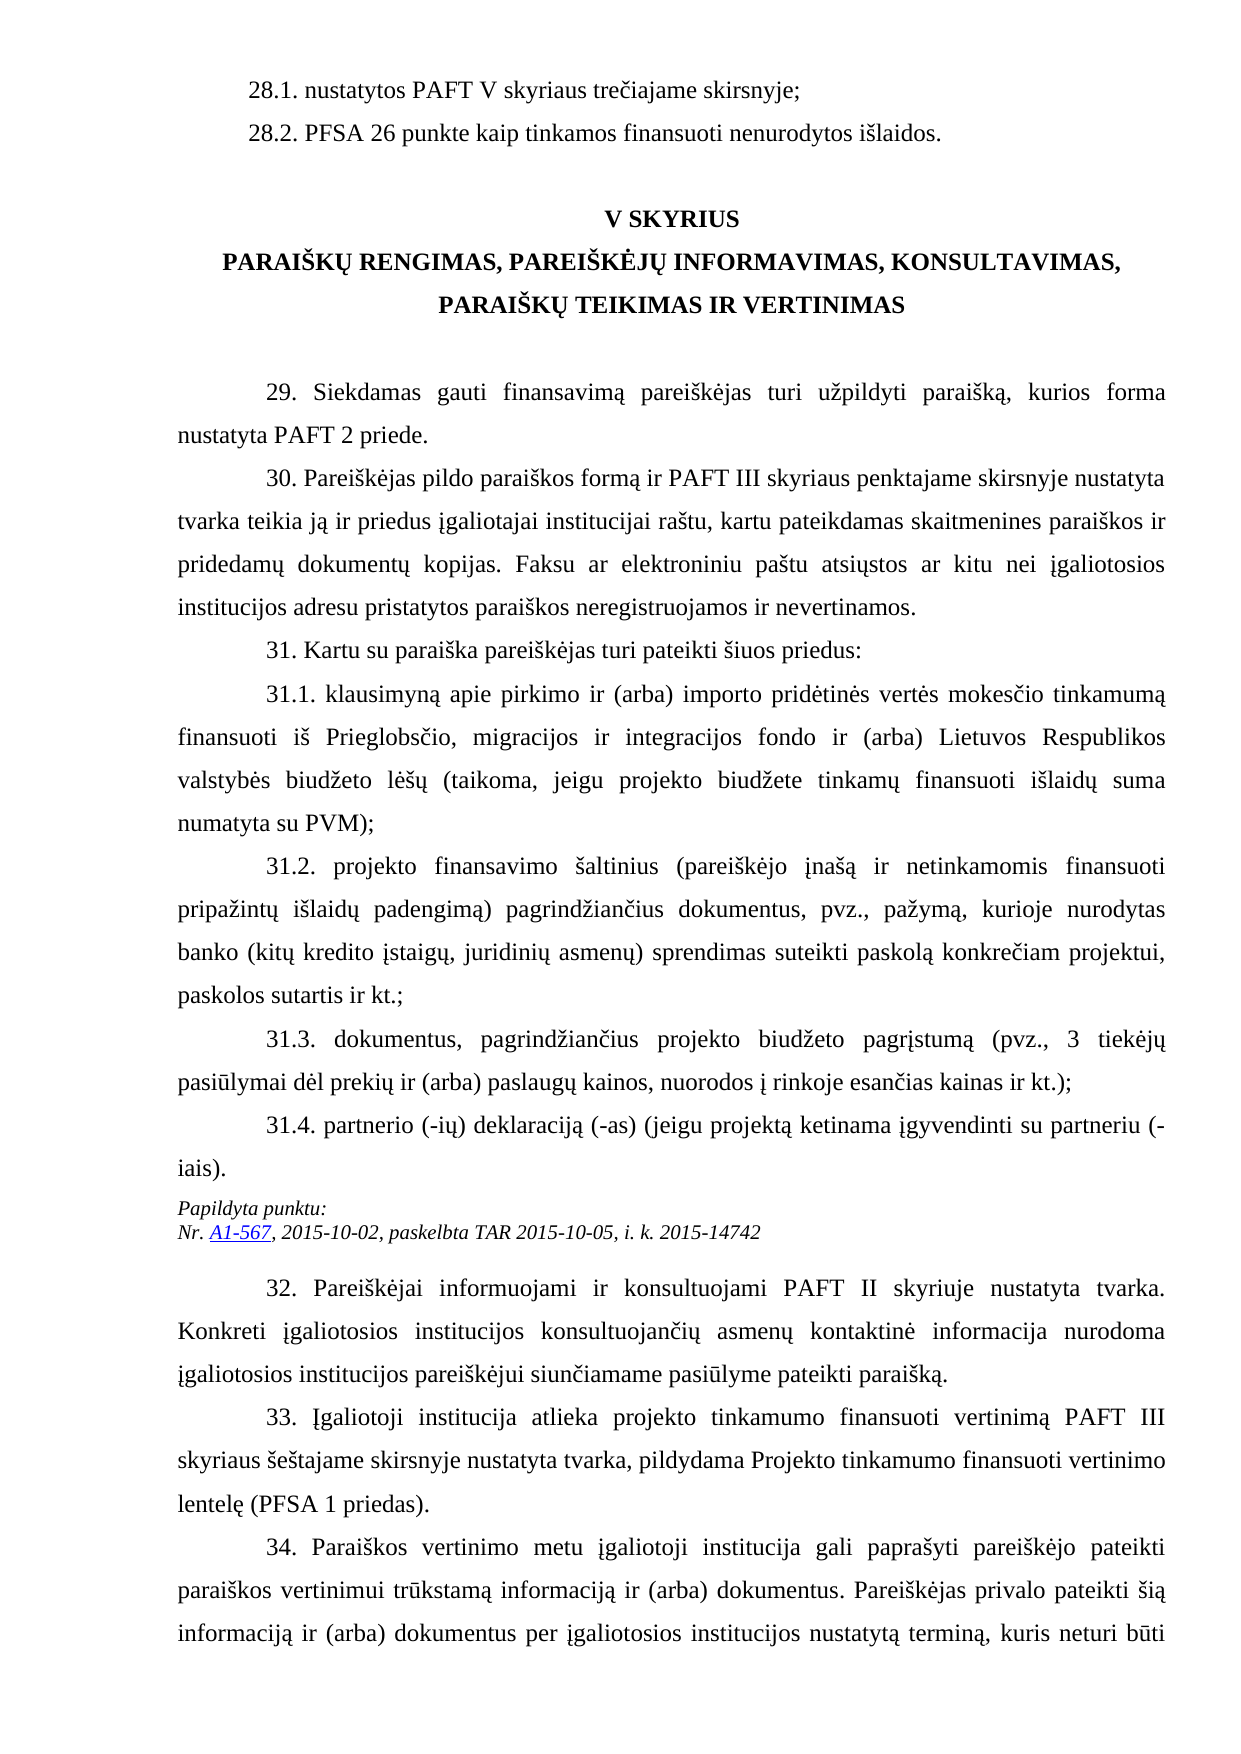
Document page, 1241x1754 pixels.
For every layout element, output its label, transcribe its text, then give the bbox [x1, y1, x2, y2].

text 28.2. PFSA 26 punkte kaip tinkamos finansuoti nenurodytos išlaidos. [177, 118, 1166, 147]
text 31.2. projekto finansavimo šaltinius (pareiškėjo įnašą ir netinkamomis finansuoti pripažintų išlaidų padengimą) pagrindžiančius dokumentus, pvz., pažymą, kurioje nurodytas banko (kitų kredito įstaigų, juridinių asmenų) sprendimas suteikti paskolą konkrečiam projektui, paskolos sutartis ir kt.; [177, 851, 1166, 1009]
text 33. Įgaliotoji institucija atlieka projekto tinkamumo finansuoti vertinimą PAFT III skyriaus šeštajame skirsnyje nustatyta tvarka, pildydama Projekto tinkamumo finansuoti vertinimo lentelę (PFSA 1 priedas). [177, 1402, 1166, 1517]
text 30. Pareiškėjas pildo paraiškos formą ir PAFT III skyriaus penktajame skirsnyje nustatyta tvarka teikia ją ir priedus įgaliotajai institucijai raštu, kartu pateikdamas skaitmenines paraiškos ir pridedamų dokumentų kopijas. Faksu ar elektroniniu paštu atsiųstos ar kitu nei įgaliotosios institucijos adresu pristatytos paraiškos neregistruojamos ir nevertinamos. [177, 463, 1166, 621]
text V SKYRIUS [177, 204, 1166, 233]
text 34. Paraiškos vertinimo metu įgaliotoji institucija gali paprašyti pareiškėjo pateikti paraiškos vertinimui trūkstamą informaciją ir (arba) dokumentus. Pareiškėjas privalo pateikti šią informaciją ir (arba) dokumentus per įgaliotosios institucijos nustatytą terminą, kuris neturi būti [177, 1532, 1166, 1647]
text Nr. A1-567, 2015-10-02, paskelbta TAR 2015-10-05, i. k. 2015-14742 [177, 1220, 1166, 1244]
text 32. Pareiškėjai informuojami ir konsultuojami PAFT II skyriuje nustatyta tvarka. Konkreti įgaliotosios institucijos konsultuojančių asmenų kontaktinė informacija nurodoma įgaliotosios institucijos pareiškėjui siunčiamame pasiūlyme pateikti paraišką. [177, 1273, 1166, 1388]
text PARAIŠKŲ RENGIMAS, PAREIŠKĖJŲ INFORMAVIMAS, KONSULTAVIMAS, PARAIŠKŲ TEIKIMAS IR VERTINIMAS [177, 247, 1166, 319]
text Papildyta punktu: [177, 1196, 1166, 1220]
text 31. Kartu su paraiška pareiškėjas turi pateikti šiuos priedus: [177, 636, 1166, 664]
text 29. Siekdamas gauti finansavimą pareiškėjas turi užpildyti paraišką, kurios forma nustatyta PAFT 2 priede. [177, 377, 1166, 449]
text 31.3. dokumentus, pagrindžiančius projekto biudžeto pagrįstumą (pvz., 3 tiekėjų pasiūlymai dėl prekių ir (arba) paslaugų kainos, nuorodos į rinkoje esančias kainas ir kt.); [177, 1024, 1166, 1096]
text 28.1. nustatytos PAFT V skyriaus trečiajame skirsnyje; [177, 75, 1166, 104]
text 31.1. klausimyną apie pirkimo ir (arba) importo pridėtinės vertės mokesčio tinkamumą finansuoti iš Prieglobsčio, migracijos ir integracijos fondo ir (arba) Lietuvos Respublikos valstybės biudžeto lėšų (taikoma, jeigu projekto biudžete tinkamų finansuoti išlaidų suma numatyta su PVM); [177, 679, 1166, 837]
text 31.4. partnerio (-ių) deklaraciją (-as) (jeigu projektą ketinama įgyvendinti su partneriu (-iais). [177, 1110, 1166, 1182]
